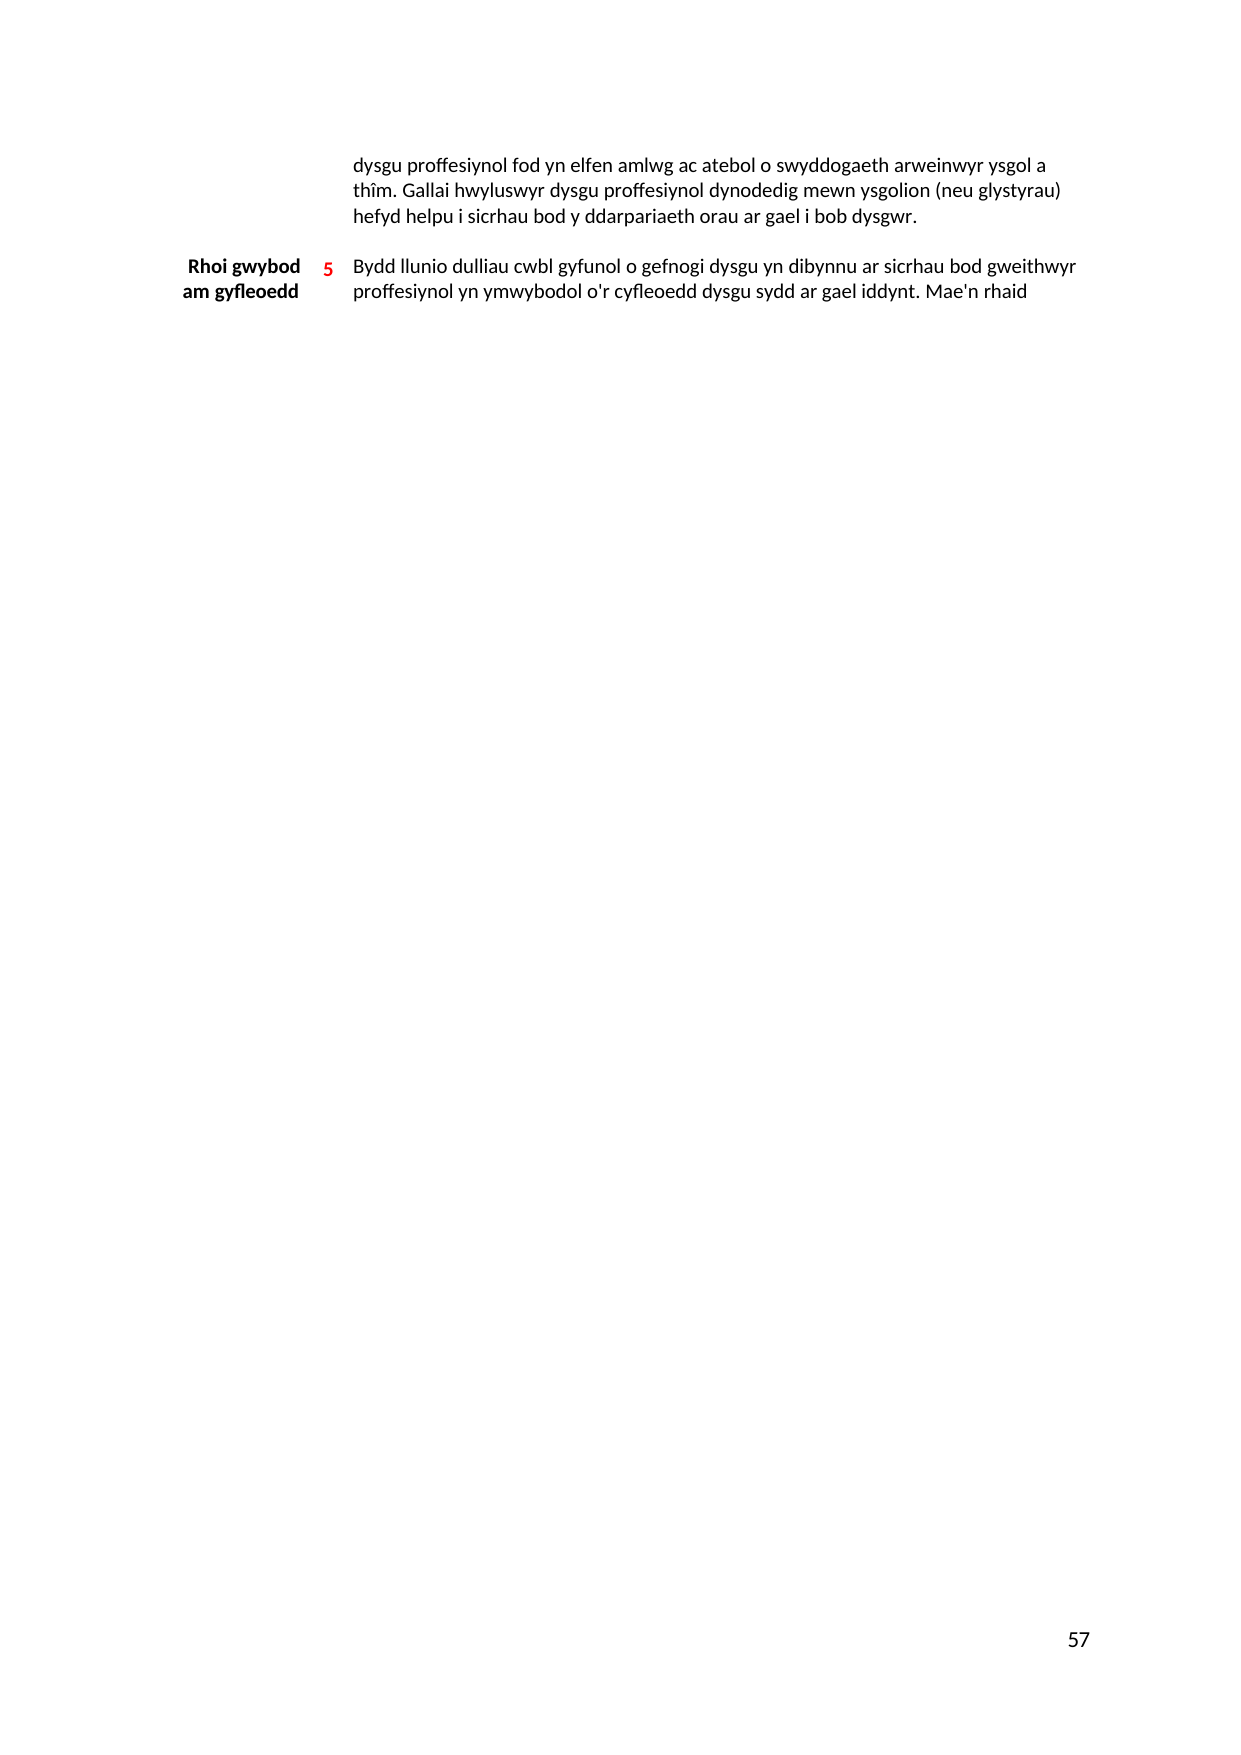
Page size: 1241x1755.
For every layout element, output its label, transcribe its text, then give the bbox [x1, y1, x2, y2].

table_cell 5 [312, 245, 343, 321]
table_cell Bydd llunio dulliau cwbl gyfunol o gefnogi dysgu yn dibynnu ar sicrhau bod gweithwyr proffesiynol yn ymwybodol o'r cyfleoedd dysgu sydd ar gael iddynt. Mae'n rhaid [344, 245, 1097, 321]
table_cell [312, 140, 343, 245]
table_cell dysgu proffesiynol fod yn elfen amlwg ac atebol o swyddogaeth arweinwyr ysgol a thîm. Gallai hwyluswyr dysgu proffesiynol dynodedig mewn ysgolion (neu glystyrau) hefyd helpu i sicrhau bod y ddarpariaeth orau ar gael i bob dysgwr. [344, 140, 1097, 245]
table_cell [177, 140, 312, 245]
table_cell Rhoi gwybod am gyfleoedd [177, 245, 312, 321]
